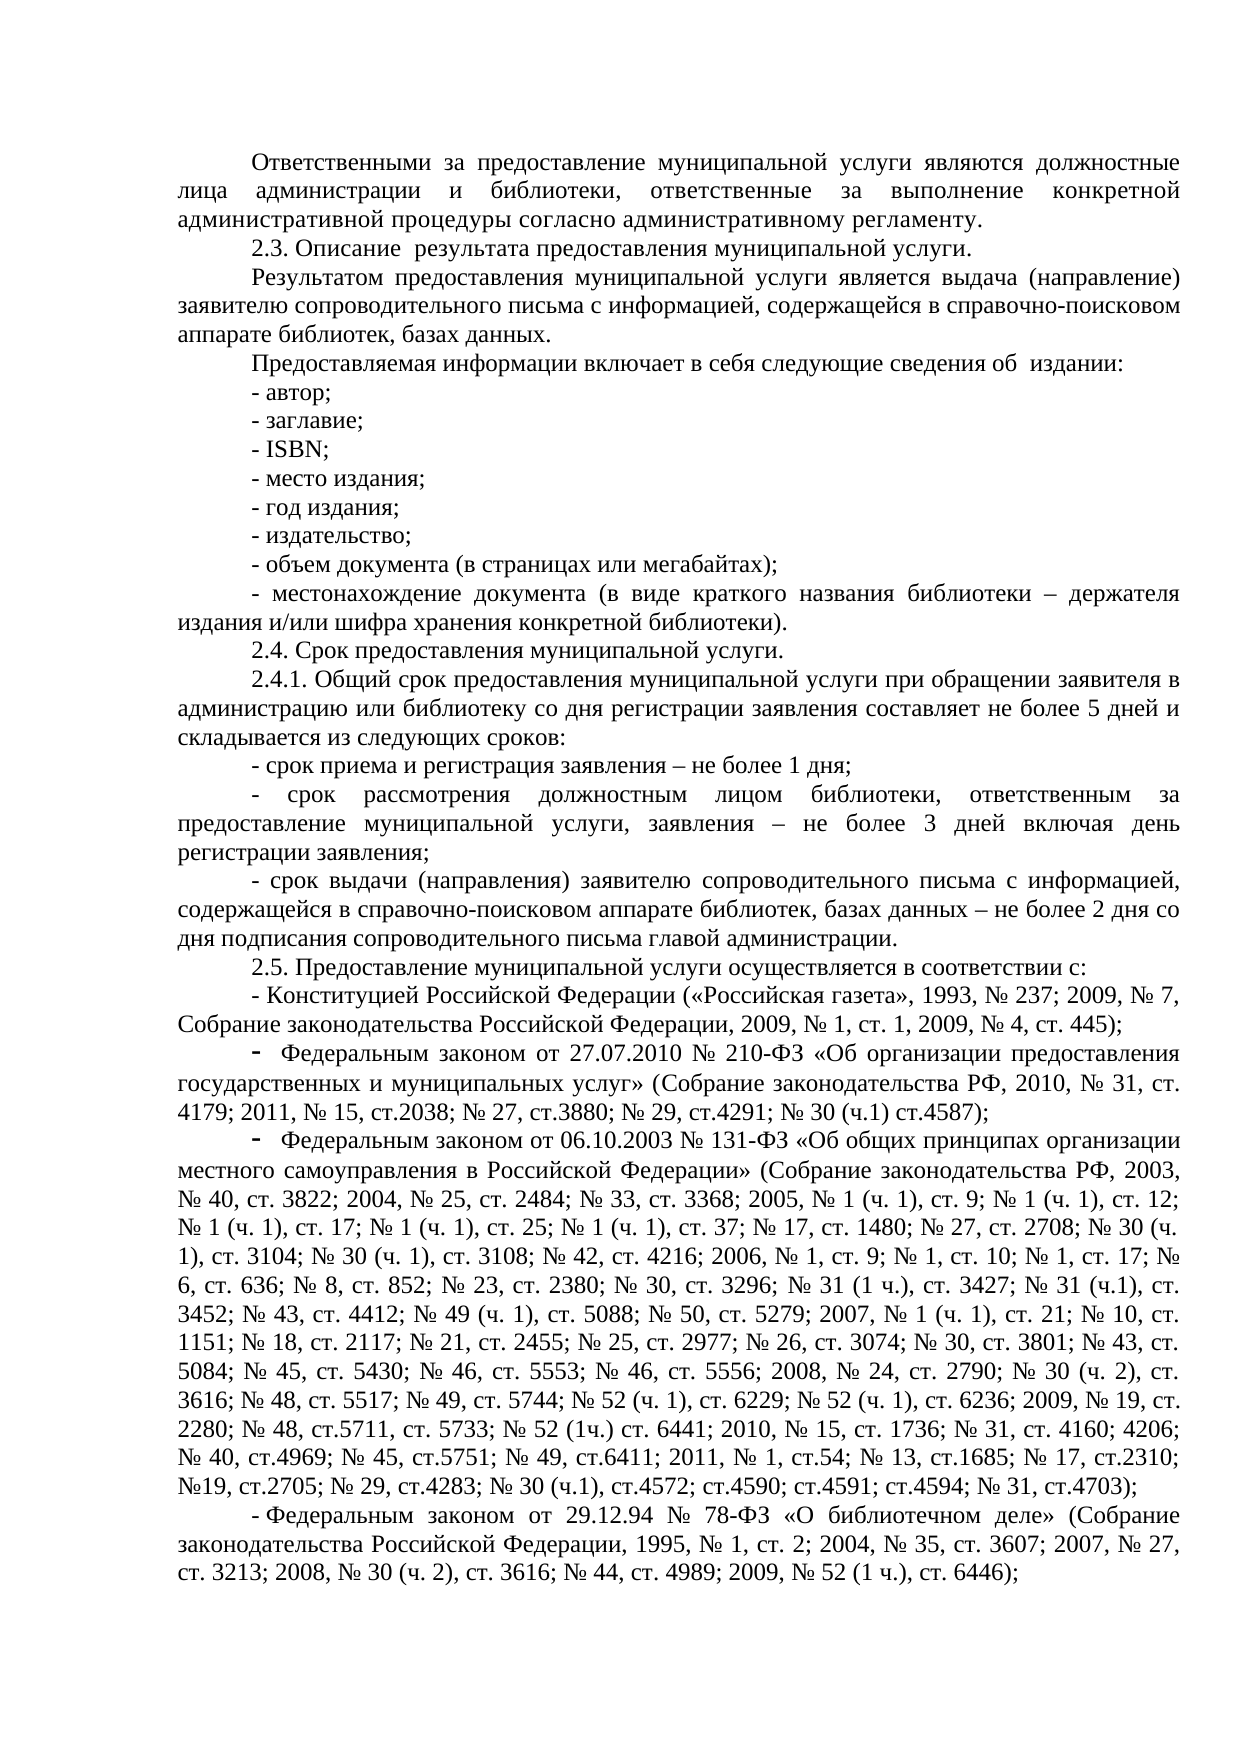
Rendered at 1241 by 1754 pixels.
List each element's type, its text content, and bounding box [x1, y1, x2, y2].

text Ответственными за предоставление муниципальной услуги являются должностные лица администрации и библиотеки, ответственные за выполнение конкретной административной процедуры согласно административному регламенту. [177, 147, 1181, 233]
text Результатом предоставления муниципальной услуги является выдача (направление) заявителю сопроводительного письма с информацией, содержащейся в справочно-поисковом аппарате библиотек, базах данных. [177, 262, 1181, 348]
text 2.5. Предоставление муниципальной услуги осуществляется в соответствии с: [177, 952, 1181, 981]
text - год издания; [177, 492, 1181, 521]
text 2.3. Описание результата предоставления муниципальной услуги. [177, 233, 1181, 262]
list Федеральным законом от 27.07.2010 № 210-ФЗ «Об организации предоставления государственных и муниципальных услуг» (Собрание законодательства РФ, 2010, № 31, ст. 4179; 2011, № 15, ст.2038; № 27, ст.3880; № 29, ст.4291; № 30 (ч.1) ст.4587); [177, 1038, 1181, 1125]
text - издательство; [177, 521, 1181, 549]
text - заглавие; [177, 406, 1181, 434]
text - Конституцией Российской Федерации («Российская газета», 1993, № 237; 2009, № 7, Собрание законодательства Российской Федерации, 2009, № 1, ст. 1, 2009, № 4, ст. 445); [177, 981, 1181, 1038]
text - место издания; [177, 463, 1181, 492]
text - Федеральным законом от 29.12.94 № 78-ФЗ «О библиотечном деле» (Собрание законодательства Российской Федерации, 1995, № 1, ст. 2; 2004, № 35, ст. 3607; 2007, № 27, ст. 3213; 2008, № 30 (ч. 2), ст. 3616; № 44, ст. 4989; 2009, № 52 (1 ч.), ст. 6446); [177, 1500, 1181, 1586]
text - автор; [177, 377, 1181, 406]
text - местонахождение документа (в виде краткого названия библиотеки – держателя издания и/или шифра хранения конкретной библиотеки). [177, 578, 1181, 636]
text - ISBN; [177, 434, 1181, 463]
text Предоставляемая информации включает в себя следующие сведения об издании: [177, 348, 1181, 377]
text - срок выдачи (направления) заявителю сопроводительного письма с информацией, содержащейся в справочно-поисковом аппарате библиотек, базах данных – не более 2 дня со дня подписания сопроводительного письма главой администрации. [177, 866, 1181, 952]
list Федеральным законом от 06.10.2003 № 131-ФЗ «Об общих принципах организации местного самоуправления в Российской Федерации» (Собрание законодательства РФ, 2003, № 40, ст. 3822; 2004, № 25, ст. 2484; № 33, ст. 3368; 2005, № 1 (ч. 1), ст. 9; № 1 (ч. 1), ст. 12; № 1 (ч. 1), ст. 17; № 1 (ч. 1), ст. 25; № 1 (ч. 1), ст. 37; № 17, ст. 1480; № 27, ст. 2708; № 30 (ч. 1), ст. 3104; № 30 (ч. 1), ст. 3108; № 42, ст. 4216; 2006, № 1, ст. 9; № 1, ст. 10; № 1, ст. 17; № 6, ст. 636; № 8, ст. 852; № 23, ст. 2380; № 30, ст. 3296; № 31 (1 ч.), ст. 3427; № 31 (ч.1), ст. 3452; № 43, ст. 4412; № 49 (ч. 1), ст. 5088; № 50, ст. 5279; 2007, № 1 (ч. 1), ст. 21; № 10, ст. 1151; № 18, ст. 2117; № 21, ст. 2455; № 25, ст. 2977; № 26, ст. 3074; № 30, ст. 3801; № 43, ст. 5084; № 45, ст. 5430; № 46, ст. 5553; № 46, ст. 5556; 2008, № 24, ст. 2790; № 30 (ч. 2), ст. 3616; № 48, ст. 5517; № 49, ст. 5744; № 52 (ч. 1), ст. 6229; № 52 (ч. 1), ст. 6236; 2009, № 19, ст. 2280; № 48, ст.5711, ст. 5733; № 52 (1ч.) ст. 6441; 2010, № 15, ст. 1736; № 31, ст. 4160; 4206; № 40, ст.4969; № 45, ст.5751; № 49, ст.6411; 2011, № 1, ст.54; № 13, ст.1685; № 17, ст.2310; №19, ст.2705; № 29, ст.4283; № 30 (ч.1), ст.4572; ст.4590; ст.4591; ст.4594; № 31, ст.4703); [177, 1125, 1181, 1500]
text 2.4. Срок предоставления муниципальной услуги. [177, 636, 1181, 664]
text - объем документа (в страницах или мегабайтах); [177, 549, 1181, 578]
text - срок приема и регистрация заявления – не более 1 дня; [177, 751, 1181, 779]
text - срок рассмотрения должностным лицом библиотеки, ответственным за предоставление муниципальной услуги, заявления – не более 3 дней включая день регистрации заявления; [177, 779, 1181, 866]
text 2.4.1. Общий срок предоставления муниципальной услуги при обращении заявителя в администрацию или библиотеку со дня регистрации заявления составляет не более 5 дней и складывается из следующих сроков: [177, 664, 1181, 751]
